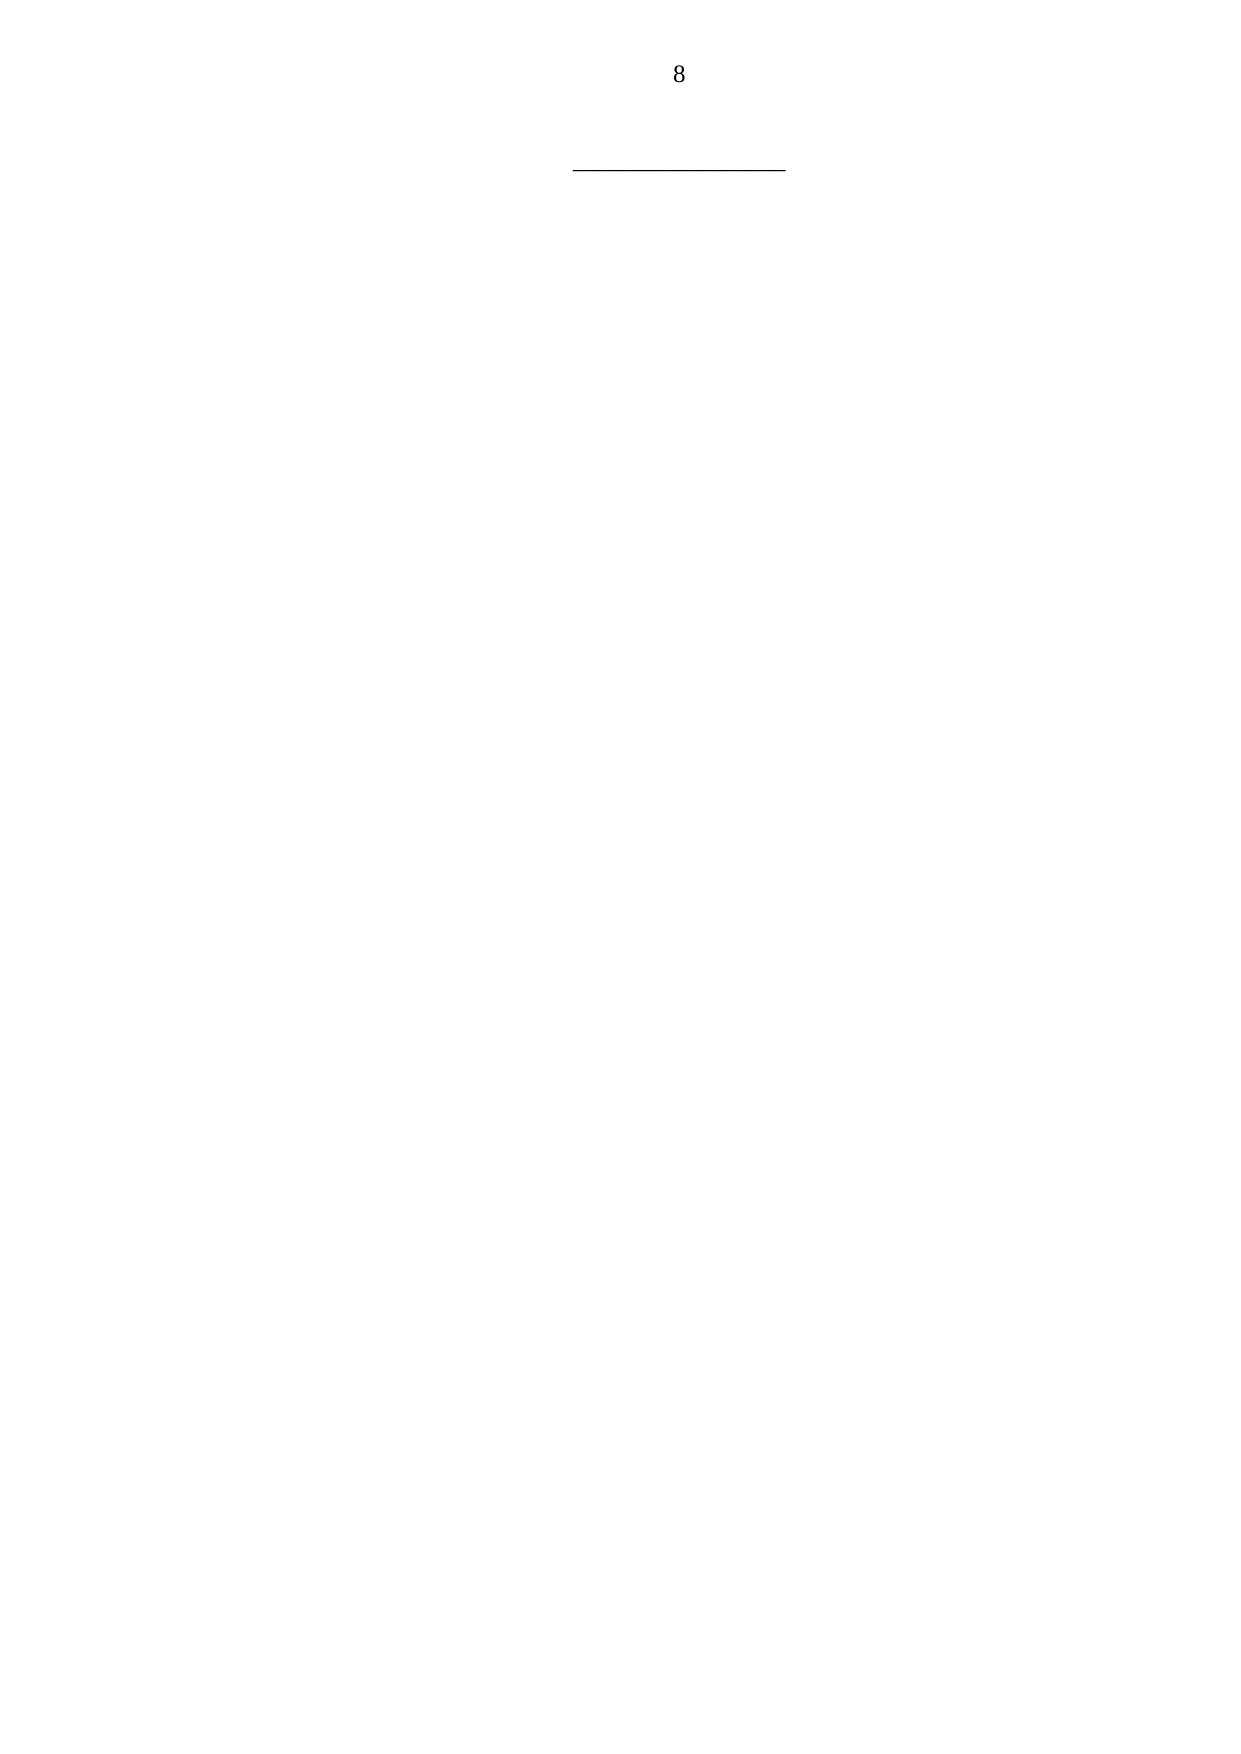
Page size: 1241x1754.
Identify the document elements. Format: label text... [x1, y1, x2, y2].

text _________________ [177, 145, 1181, 174]
